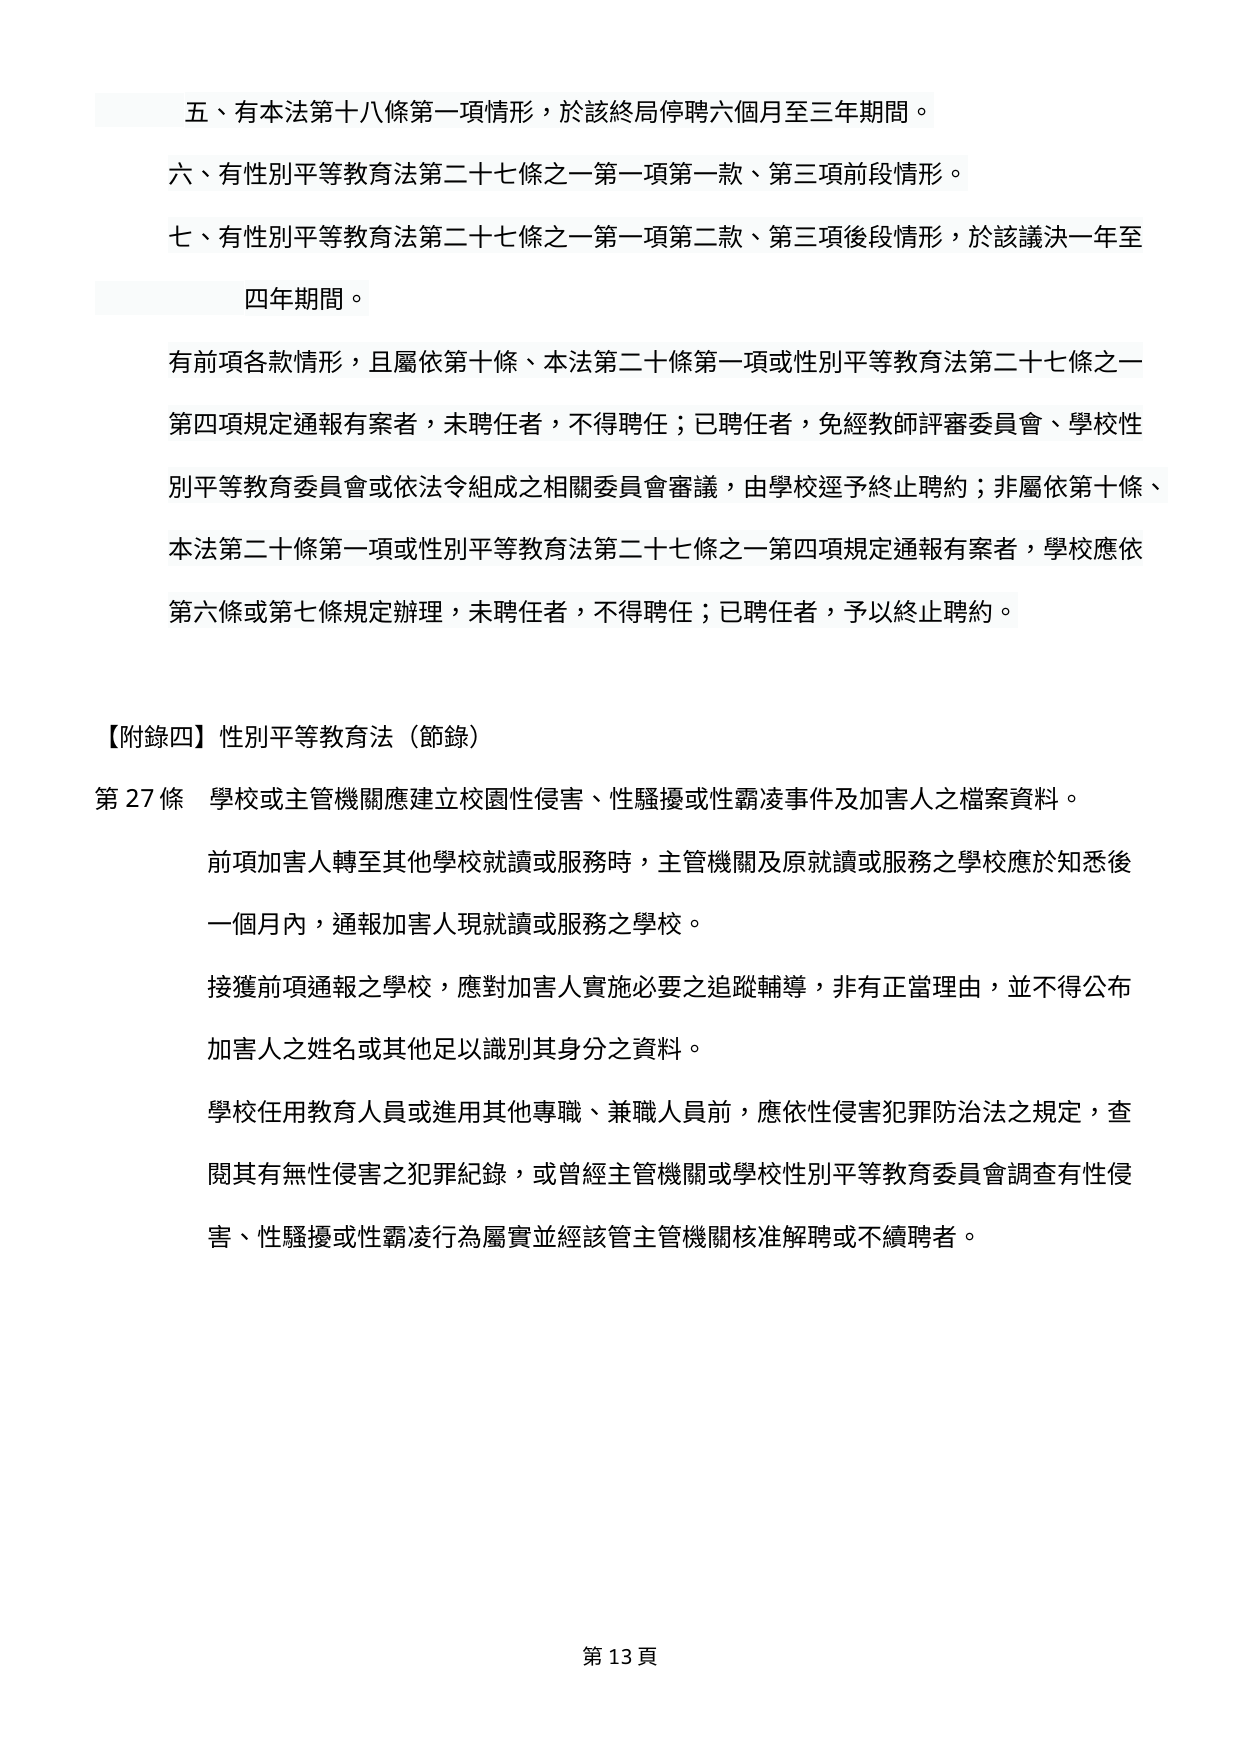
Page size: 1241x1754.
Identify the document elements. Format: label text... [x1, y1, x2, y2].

text 前項加害人轉至其他學校就讀或服務時，主管機關及原就讀或服務之學校應於知悉後一個月內，通報加害人現就讀或服務之學校。 [207, 818, 1146, 943]
text 【附錄四】性別平等教育法（節錄） [94, 693, 1146, 756]
text 接獲前項通報之學校，應對加害人實施必要之追蹤輔導，非有正當理由，並不得公布加害人之姓名或其他足以識別其身分之資料。 [207, 943, 1146, 1068]
text 第27條 學校或主管機關應建立校園性侵害、性騷擾或性霸凌事件及加害人之檔案資料。 [94, 756, 1146, 818]
text 學校任用教育人員或進用其他專職、兼職人員前，應依性侵害犯罪防治法之規定，查閱其有無性侵害之犯罪紀錄，或曾經主管機關或學校性別平等教育委員會調查有性侵害、性騷擾或性霸凌行為屬實並經該管主管機關核准解聘或不續聘者。 [207, 1068, 1146, 1256]
text 五、有本法第十八條第一項情形，於該終局停聘六個月至三年期間。 六、有性別平等教育法第二十七條之一第一項第一款、第三項前段情形。 七、有性別平等教育法第二十七條之一第一項第二款、第三項後段情形，於該議決一年至 [94, 68, 1146, 256]
text 四年期間。 有前項各款情形，且屬依第十條、本法第二十條第一項或性別平等教育法第二十七條之一第四項規定通報有案者，未聘任者，不得聘任；已聘任者，免經教師評審委員會、學校性別平等教育委員會或依法令組成之相關委員會審議，由學校逕予終止聘約；非屬依第十條、本法第二十條第一項或性別平等教育法第二十七條之一第四項規定通報有案者，學校應依第六條或第七條規定辦理，未聘任者，不得聘任；已聘任者，予以終止聘約。 [94, 256, 1146, 631]
